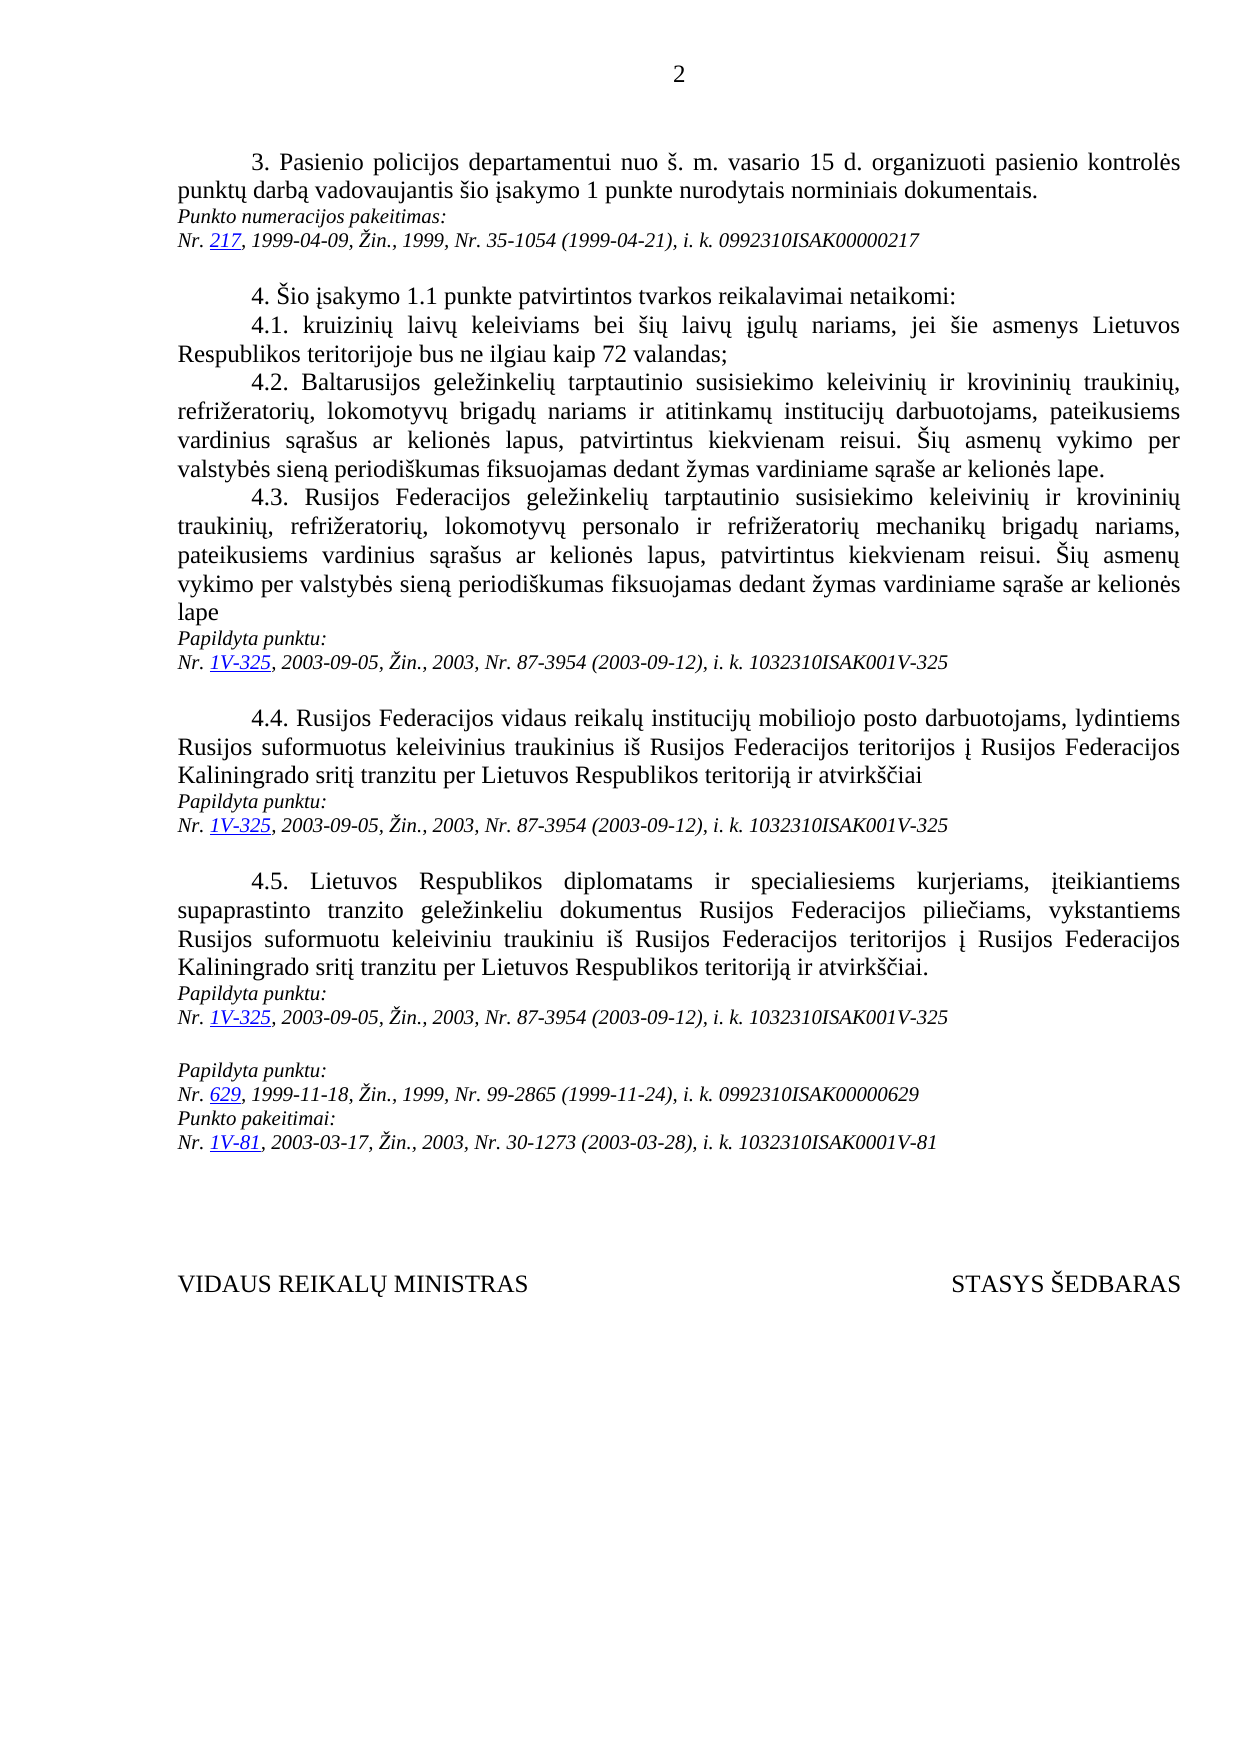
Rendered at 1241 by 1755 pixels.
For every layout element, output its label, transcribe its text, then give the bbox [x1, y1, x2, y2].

text Papildyta punktu: [177, 1058, 1181, 1082]
text 4. Šio įsakymo 1.1 punkte patvirtintos tvarkos reikalavimai netaikomi: [177, 281, 1181, 310]
text Nr. 1V-81, 2003-03-17, Žin., 2003, Nr. 30-1273 (2003-03-28), i. k. 1032310ISAK0001V-81 [177, 1130, 1181, 1154]
text 4.2. Baltarusijos geležinkelių tarptautinio susisiekimo keleivinių ir krovininių traukinių, refrižeratorių, lokomotyvų brigadų nariams ir atitinkamų institucijų darbuotojams, pateikusiems vardinius sąrašus ar kelionės lapus, patvirtintus kiekvienam reisui. Šių asmenų vykimo per valstybės sieną periodiškumas fiksuojamas dedant žymas vardiniame sąraše ar kelionės lape. [177, 367, 1181, 482]
text Papildyta punktu: [177, 789, 1181, 813]
text VIDAUS REIKALŲ MINISTRAS STASYS ŠEDBARAS [177, 1269, 1181, 1298]
text 4.3. Rusijos Federacijos geležinkelių tarptautinio susisiekimo keleivinių ir krovininių traukinių, refrižeratorių, lokomotyvų personalo ir refrižeratorių mechanikų brigadų nariams, pateikusiems vardinius sąrašus ar kelionės lapus, patvirtintus kiekvienam reisui. Šių asmenų vykimo per valstybės sieną periodiškumas fiksuojamas dedant žymas vardiniame sąraše ar kelionės lape [177, 482, 1181, 626]
text Papildyta punktu: [177, 981, 1181, 1005]
text Punkto numeracijos pakeitimas: [177, 204, 1181, 228]
text Nr. 1V-325, 2003-09-05, Žin., 2003, Nr. 87-3954 (2003-09-12), i. k. 1032310ISAK001V-325 [177, 650, 1181, 674]
text Nr. 217, 1999-04-09, Žin., 1999, Nr. 35-1054 (1999-04-21), i. k. 0992310ISAK00000217 [177, 228, 1181, 252]
text 3. Pasienio policijos departamentui nuo š. m. vasario 15 d. organizuoti pasienio kontrolės punktų darbą vadovaujantis šio įsakymo 1 punkte nurodytais norminiais dokumentais. [177, 147, 1181, 204]
text Nr. 1V-325, 2003-09-05, Žin., 2003, Nr. 87-3954 (2003-09-12), i. k. 1032310ISAK001V-325 [177, 813, 1181, 837]
text Nr. 629, 1999-11-18, Žin., 1999, Nr. 99-2865 (1999-11-24), i. k. 0992310ISAK00000629 [177, 1082, 1181, 1106]
text 4.1. kruizinių laivų keleiviams bei šių laivų įgulų nariams, jei šie asmenys Lietuvos Respublikos teritorijoje bus ne ilgiau kaip 72 valandas; [177, 310, 1181, 367]
text Papildyta punktu: [177, 626, 1181, 650]
text Nr. 1V-325, 2003-09-05, Žin., 2003, Nr. 87-3954 (2003-09-12), i. k. 1032310ISAK001V-325 [177, 1005, 1181, 1029]
text 4.4. Rusijos Federacijos vidaus reikalų institucijų mobiliojo posto darbuotojams, lydintiems Rusijos suformuotus keleivinius traukinius iš Rusijos Federacijos teritorijos į Rusijos Federacijos Kaliningrado sritį tranzitu per Lietuvos Respublikos teritoriją ir atvirkščiai [177, 703, 1181, 789]
text Punkto pakeitimai: [177, 1106, 1181, 1130]
text 4.5. Lietuvos Respublikos diplomatams ir specialiesiems kurjeriams, įteikiantiems supaprastinto tranzito geležinkeliu dokumentus Rusijos Federacijos piliečiams, vykstantiems Rusijos suformuotu keleiviniu traukiniu iš Rusijos Federacijos teritorijos į Rusijos Federacijos Kaliningrado sritį tranzitu per Lietuvos Respublikos teritoriją ir atvirkščiai. [177, 866, 1181, 981]
